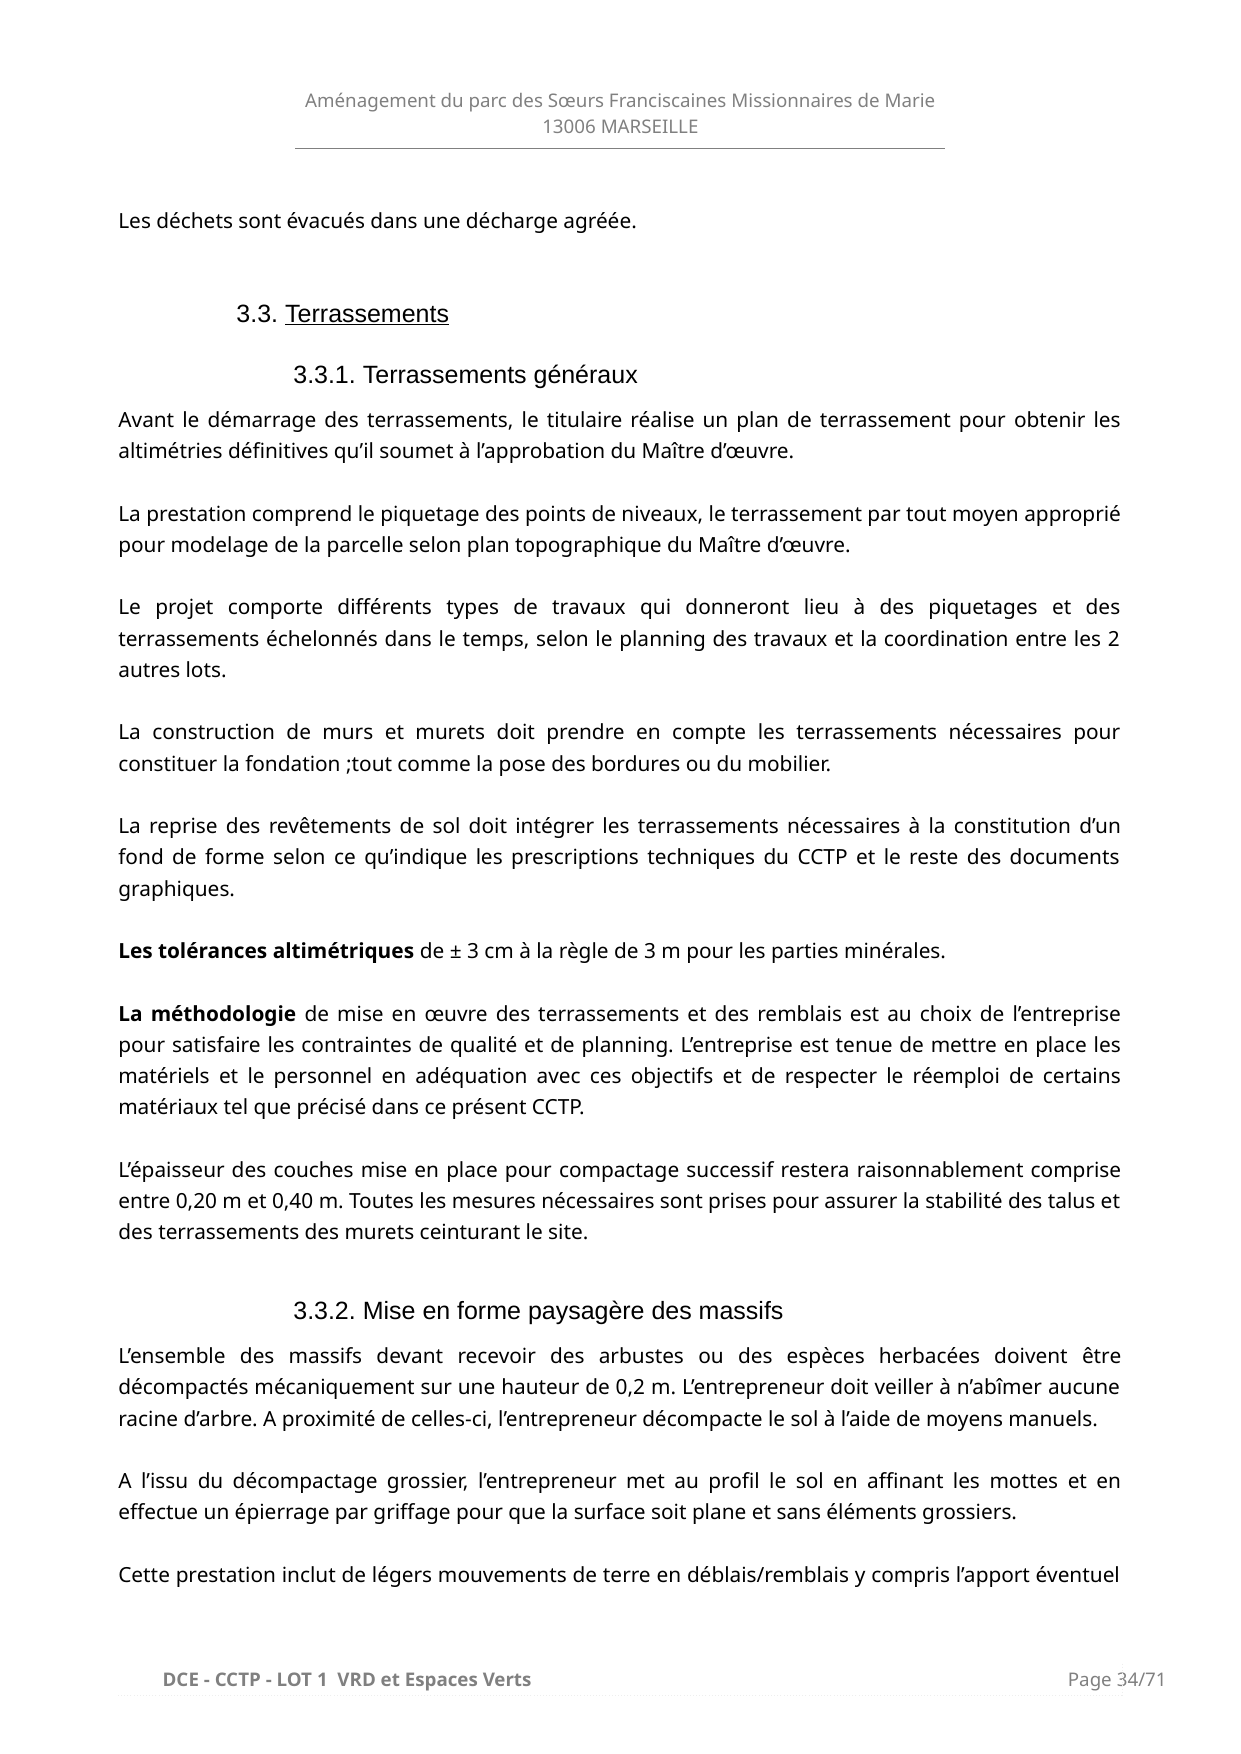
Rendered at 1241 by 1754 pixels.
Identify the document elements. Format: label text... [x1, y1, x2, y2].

text Les tolérances altimétriques de ± 3 cm à la règle de 3 m pour les parties minérales. [118, 936, 1122, 965]
text A l’issu du décompactage grossier, l’entrepreneur met au profil le sol en affinant les mottes et en effectue un épierrage par griffage pour que la surface soit plane et sans éléments grossiers. [118, 1466, 1122, 1526]
subtitle Terrassements [118, 299, 1122, 327]
text Cette prestation inclut de légers mouvements de terre en déblais/remblais y compris l’apport éventuel [118, 1560, 1122, 1588]
text La reprise des revêtements de sol doit intégrer les terrassements nécessaires à la constitution d’un fond de forme selon ce qu’indique les prescriptions techniques du CCTP et le reste des documents graphiques. [118, 811, 1122, 902]
subtitle Mise en forme paysagère des massifs [118, 1296, 1122, 1325]
text La méthodologie de mise en œuvre des terrassements et des remblais est au choix de l’entreprise pour satisfaire les contraintes de qualité et de planning. L’entreprise est tenue de mettre en place les matériels et le personnel en adéquation avec ces objectifs et de respecter le réemploi de certains matériaux tel que précisé dans ce présent CCTP. [118, 999, 1122, 1121]
text La construction de murs et murets doit prendre en compte les terrassements nécessaires pour constituer la fondation ;tout comme la pose des bordures ou du mobilier. [118, 717, 1122, 777]
subtitle Terrassements généraux [118, 360, 1122, 389]
text L’épaisseur des couches mise en place pour compactage successif restera raisonnablement comprise entre 0,20 m et 0,40 m. Toutes les mesures nécessaires sont prises pour assurer la stabilité des talus et des terrassements des murets ceinturant le site. [118, 1155, 1122, 1246]
text Le projet comporte différents types de travaux qui donneront lieu à des piquetages et des terrassements échelonnés dans le temps, selon le planning des travaux et la coordination entre les 2 autres lots. [118, 592, 1122, 683]
text La prestation comprend le piquetage des points de niveaux, le terrassement par tout moyen approprié pour modelage de la parcelle selon plan topographique du Maître d’œuvre. [118, 499, 1122, 558]
text Avant le démarrage des terrassements, le titulaire réalise un plan de terrassement pour obtenir les altimétries définitives qu’il soumet à l’approbation du Maître d’œuvre. [118, 405, 1122, 465]
text L’ensemble des massifs devant recevoir des arbustes ou des espèces herbacées doivent être décompactés mécaniquement sur une hauteur de 0,2 m. L’entrepreneur doit veiller à n’abîmer aucune racine d’arbre. A proximité de celles-ci, l’entrepreneur décompacte le sol à l’aide de moyens manuels. [118, 1341, 1122, 1432]
text Les déchets sont évacués dans une décharge agréée. [118, 207, 1122, 235]
